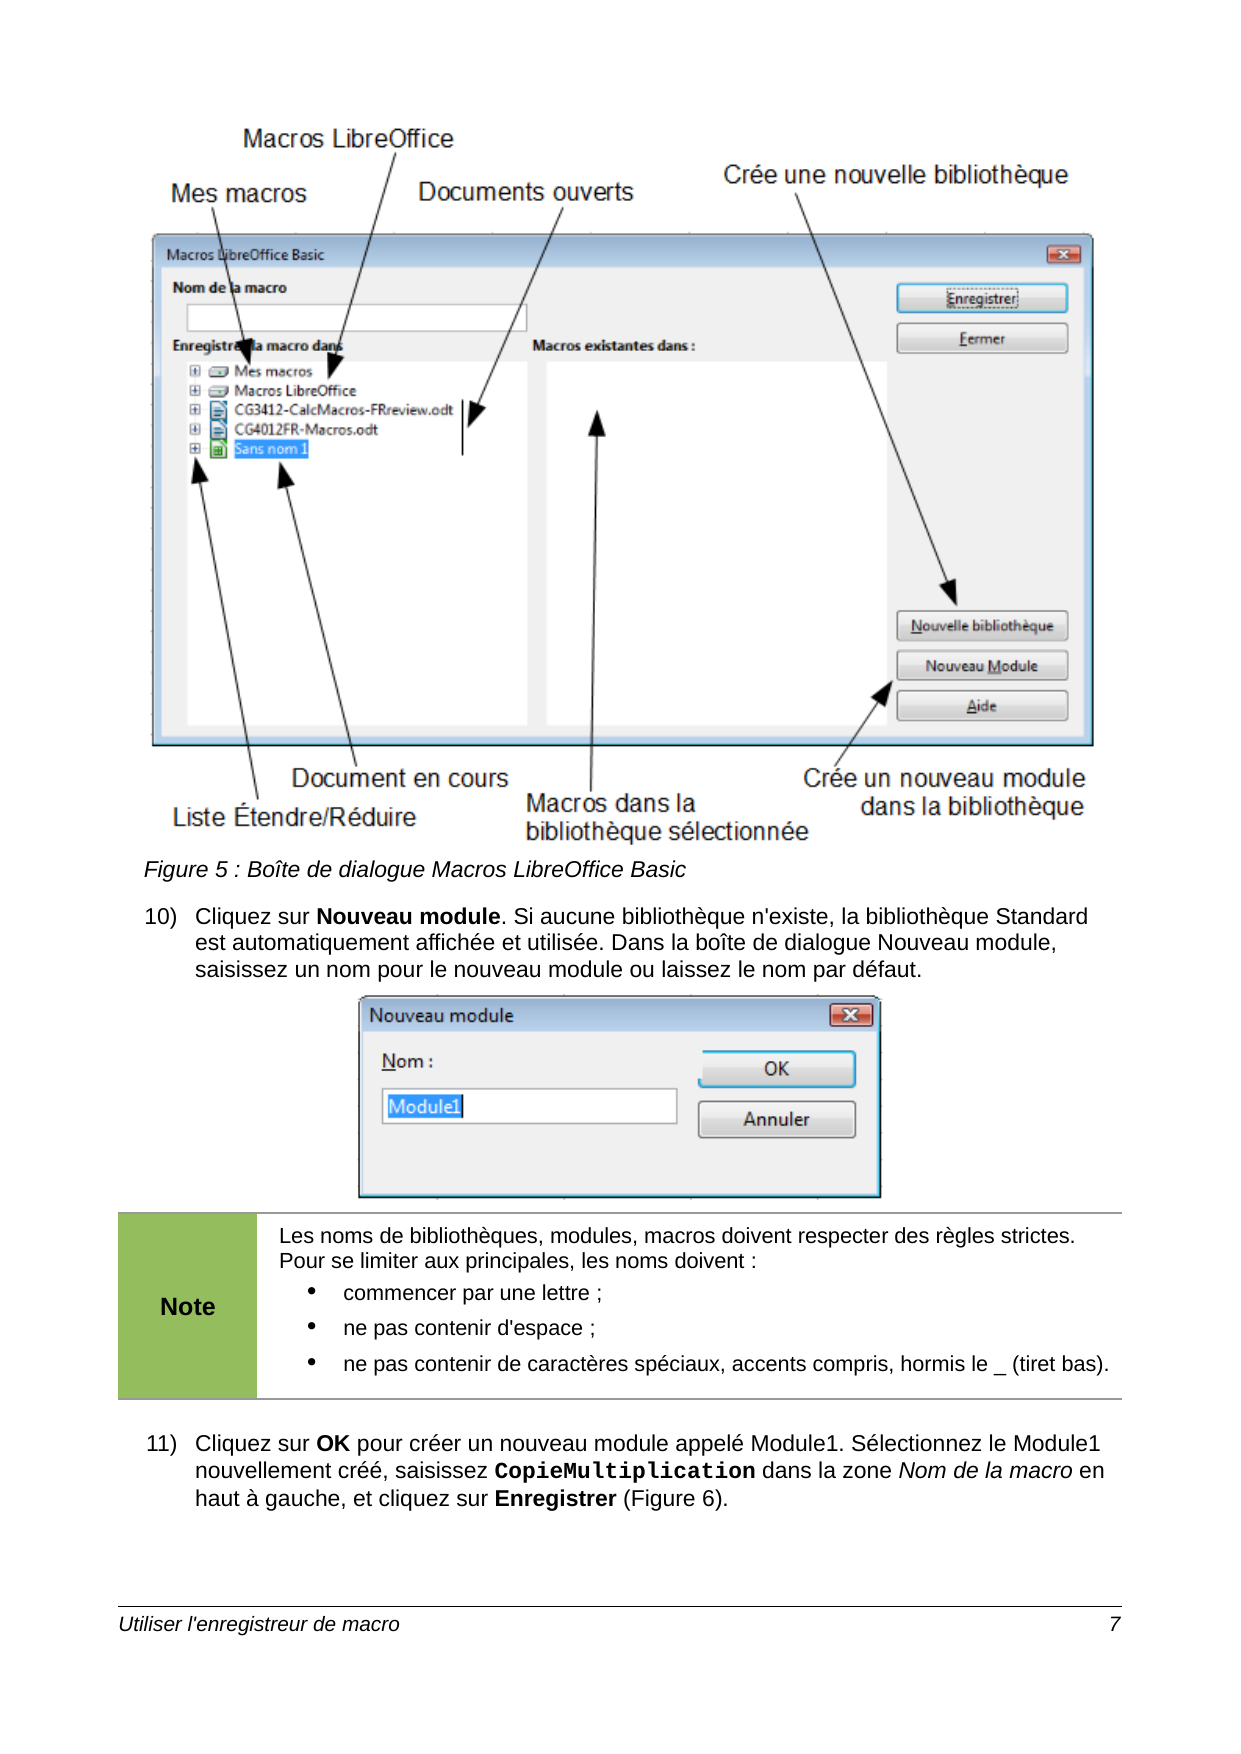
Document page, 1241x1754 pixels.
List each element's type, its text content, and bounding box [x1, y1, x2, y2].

table_header Les noms de bibliothèques, modules, macros doivent respecter des règles strictes. Pour se limiter aux principales, les noms doivent : commencer par une lettre ; ne pas contenir d'espace ; ne pas contenir de caractères spéciaux, accents compris, hormis le _ (tiret bas). [258, 1214, 1122, 1398]
list Cliquez sur Nouveau module. Si aucune bibliothèque n'existe, la bibliothèque Standard est automatiquement affichée et utilisée. Dans la boîte de dialogue Nouveau module, saisissez un nom pour le nouveau module ou laissez le nom par défaut. [177, 903, 1122, 982]
table_header Note [118, 1214, 257, 1398]
picture [143, 118, 1097, 856]
list Cliquez sur OK pour créer un nouveau module appelé Module1. Sélectionnez le Module1 nouvellement créé, saisissez CopieMultiplication dans la zone Nom de la macro en haut à gauche, et cliquez sur Enregistrer (Figure 6). [177, 1430, 1122, 1511]
picture [357, 994, 883, 1200]
text Figure 5 : Boîte de dialogue Macros LibreOffice Basic [143, 856, 1097, 882]
